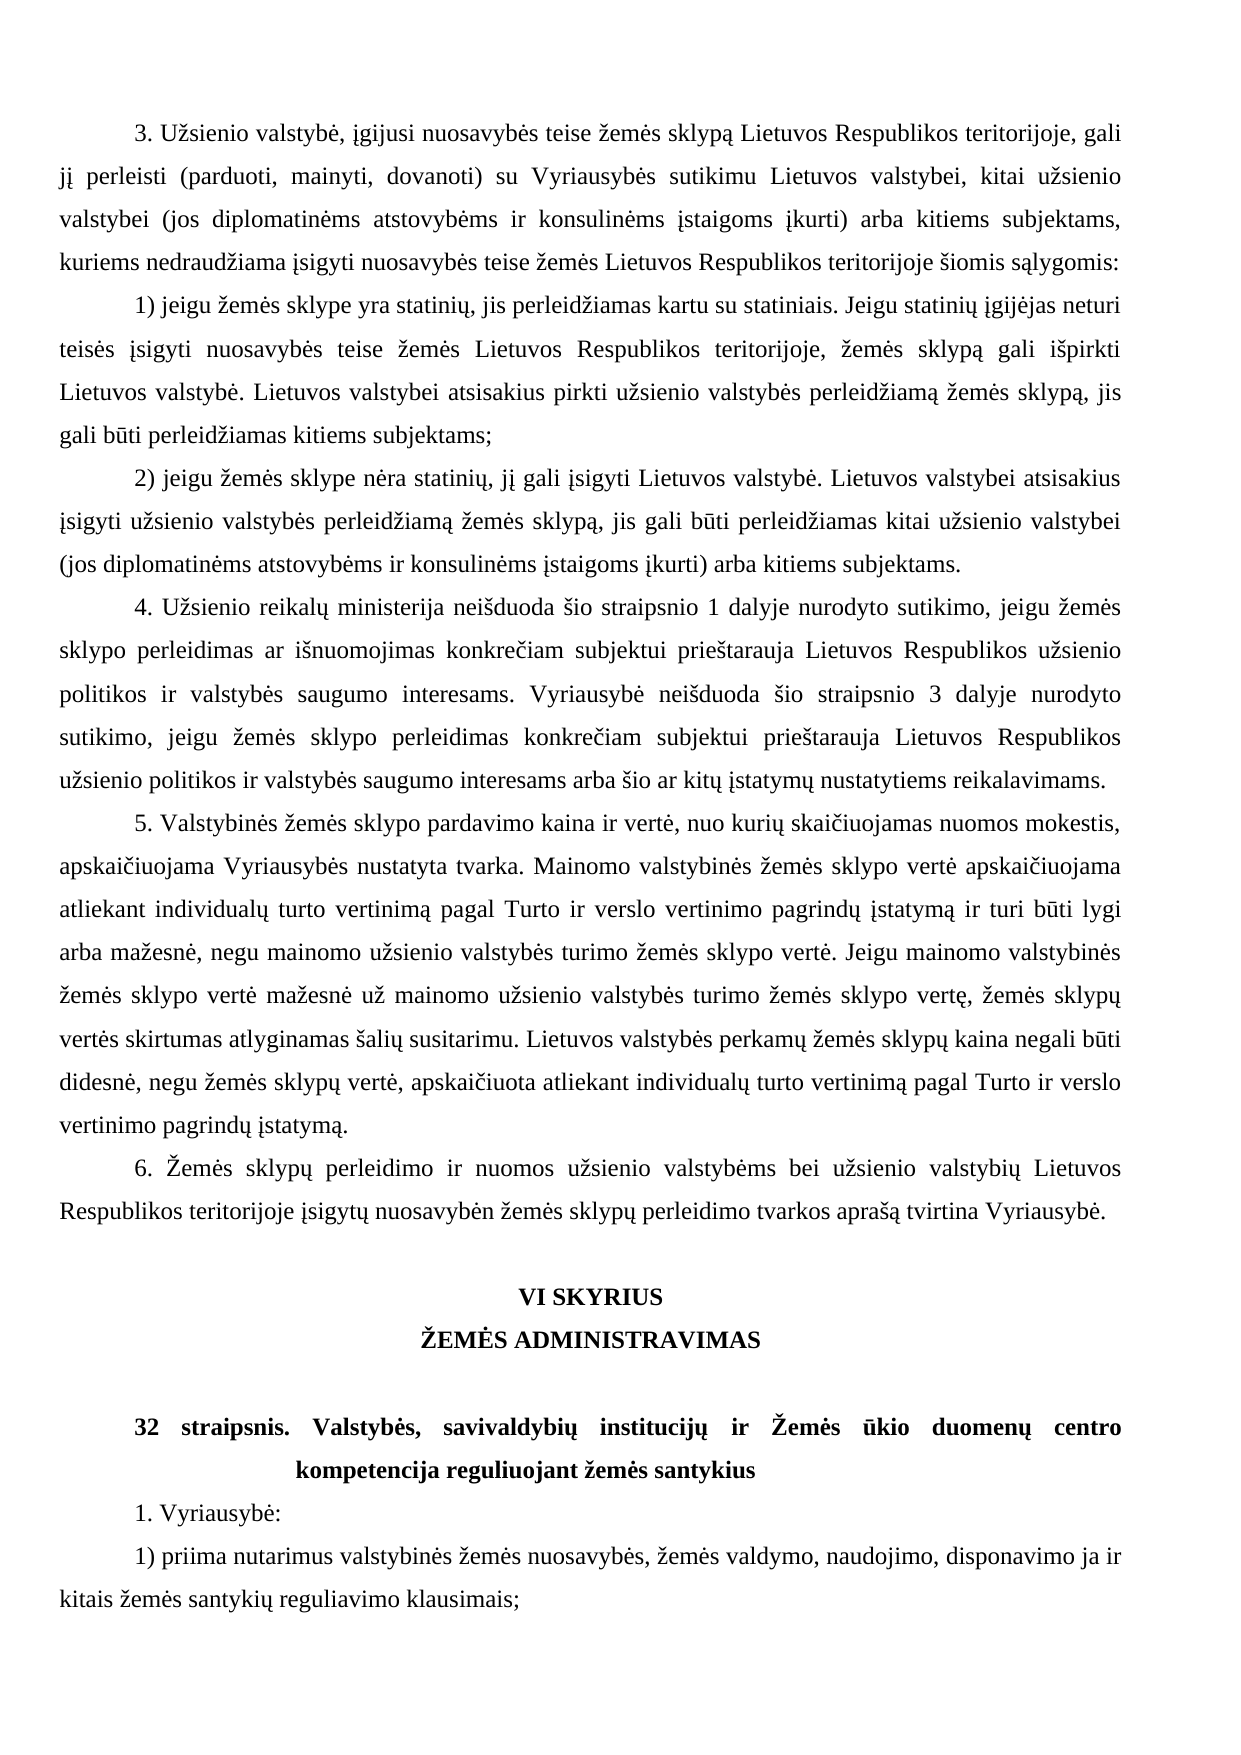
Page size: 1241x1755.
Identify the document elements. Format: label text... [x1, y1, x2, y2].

text VI skyrius [59, 1282, 1122, 1311]
text 5. Valstybinės žemės sklypo pardavimo kaina ir vertė, nuo kurių skaičiuojamas nuomos mokestis, apskaičiuojama Vyriausybės nustatyta tvarka. Mainomo valstybinės žemės sklypo vertė apskaičiuojama atliekant individualų turto vertinimą pagal Turto ir verslo vertinimo pagrindų įstatymą ir turi būti lygi arba mažesnė, negu mainomo užsienio valstybės turimo žemės sklypo vertė. Jeigu mainomo valstybinės žemės sklypo vertė mažesnė už mainomo užsienio valstybės turimo žemės sklypo vertę, žemės sklypų vertės skirtumas atlyginamas šalių susitarimu. Lietuvos valstybės perkamų žemės sklypų kaina negali būti didesnė, negu žemės sklypų vertė, apskaičiuota atliekant individualų turto vertinimą pagal Turto ir verslo vertinimo pagrindų įstatymą. [59, 808, 1122, 1139]
text 3. Užsienio valstybė, įgijusi nuosavybės teise žemės sklypą Lietuvos Respublikos teritorijoje, gali jį perleisti (parduoti, mainyti, dovanoti) su Vyriausybės sutikimu Lietuvos valstybei, kitai užsienio valstybei (jos diplomatinėms atstovybėms ir konsulinėms įstaigoms įkurti) arba kitiems subjektams, kuriems nedraudžiama įsigyti nuosavybės teise žemės Lietuvos Respublikos teritorijoje šiomis sąlygomis: [59, 118, 1122, 276]
text 32 straipsnis. Valstybės, savivaldybių institucijų ir Žemės ūkio duomenų centro kompetencija reguliuojant žemės santykius [134, 1412, 1122, 1484]
text 1. Vyriausybė: [59, 1498, 1122, 1527]
text 4. Užsienio reikalų ministerija neišduoda šio straipsnio 1 dalyje nurodyto sutikimo, jeigu žemės sklypo perleidimas ar išnuomojimas konkrečiam subjektui prieštarauja Lietuvos Respublikos užsienio politikos ir valstybės saugumo interesams. Vyriausybė neišduoda šio straipsnio 3 dalyje nurodyto sutikimo, jeigu žemės sklypo perleidimas konkrečiam subjektui prieštarauja Lietuvos Respublikos užsienio politikos ir valstybės saugumo interesams arba šio ar kitų įstatymų nustatytiems reikalavimams. [59, 592, 1122, 794]
text 1) priima nutarimus valstybinės žemės nuosavybės, žemės valdymo, naudojimo, disponavimo ja ir kitais žemės santykių reguliavimo klausimais; [59, 1541, 1122, 1613]
text Žemės administravimas [59, 1326, 1122, 1354]
text 1) jeigu žemės sklype yra statinių, jis perleidžiamas kartu su statiniais. Jeigu statinių įgijėjas neturi teisės įsigyti nuosavybės teise žemės Lietuvos Respublikos teritorijoje, žemės sklypą gali išpirkti Lietuvos valstybė. Lietuvos valstybei atsisakius pirkti užsienio valstybės perleidžiamą žemės sklypą, jis gali būti perleidžiamas kitiems subjektams; [59, 291, 1122, 449]
text 2) jeigu žemės sklype nėra statinių, jį gali įsigyti Lietuvos valstybė. Lietuvos valstybei atsisakius įsigyti užsienio valstybės perleidžiamą žemės sklypą, jis gali būti perleidžiamas kitai užsienio valstybei (jos diplomatinėms atstovybėms ir konsulinėms įstaigoms įkurti) arba kitiems subjektams. [59, 463, 1122, 578]
text 6. Žemės sklypų perleidimo ir nuomos užsienio valstybėms bei užsienio valstybių Lietuvos Respublikos teritorijoje įsigytų nuosavybėn žemės sklypų perleidimo tvarkos aprašą tvirtina Vyriausybė. [59, 1153, 1122, 1225]
